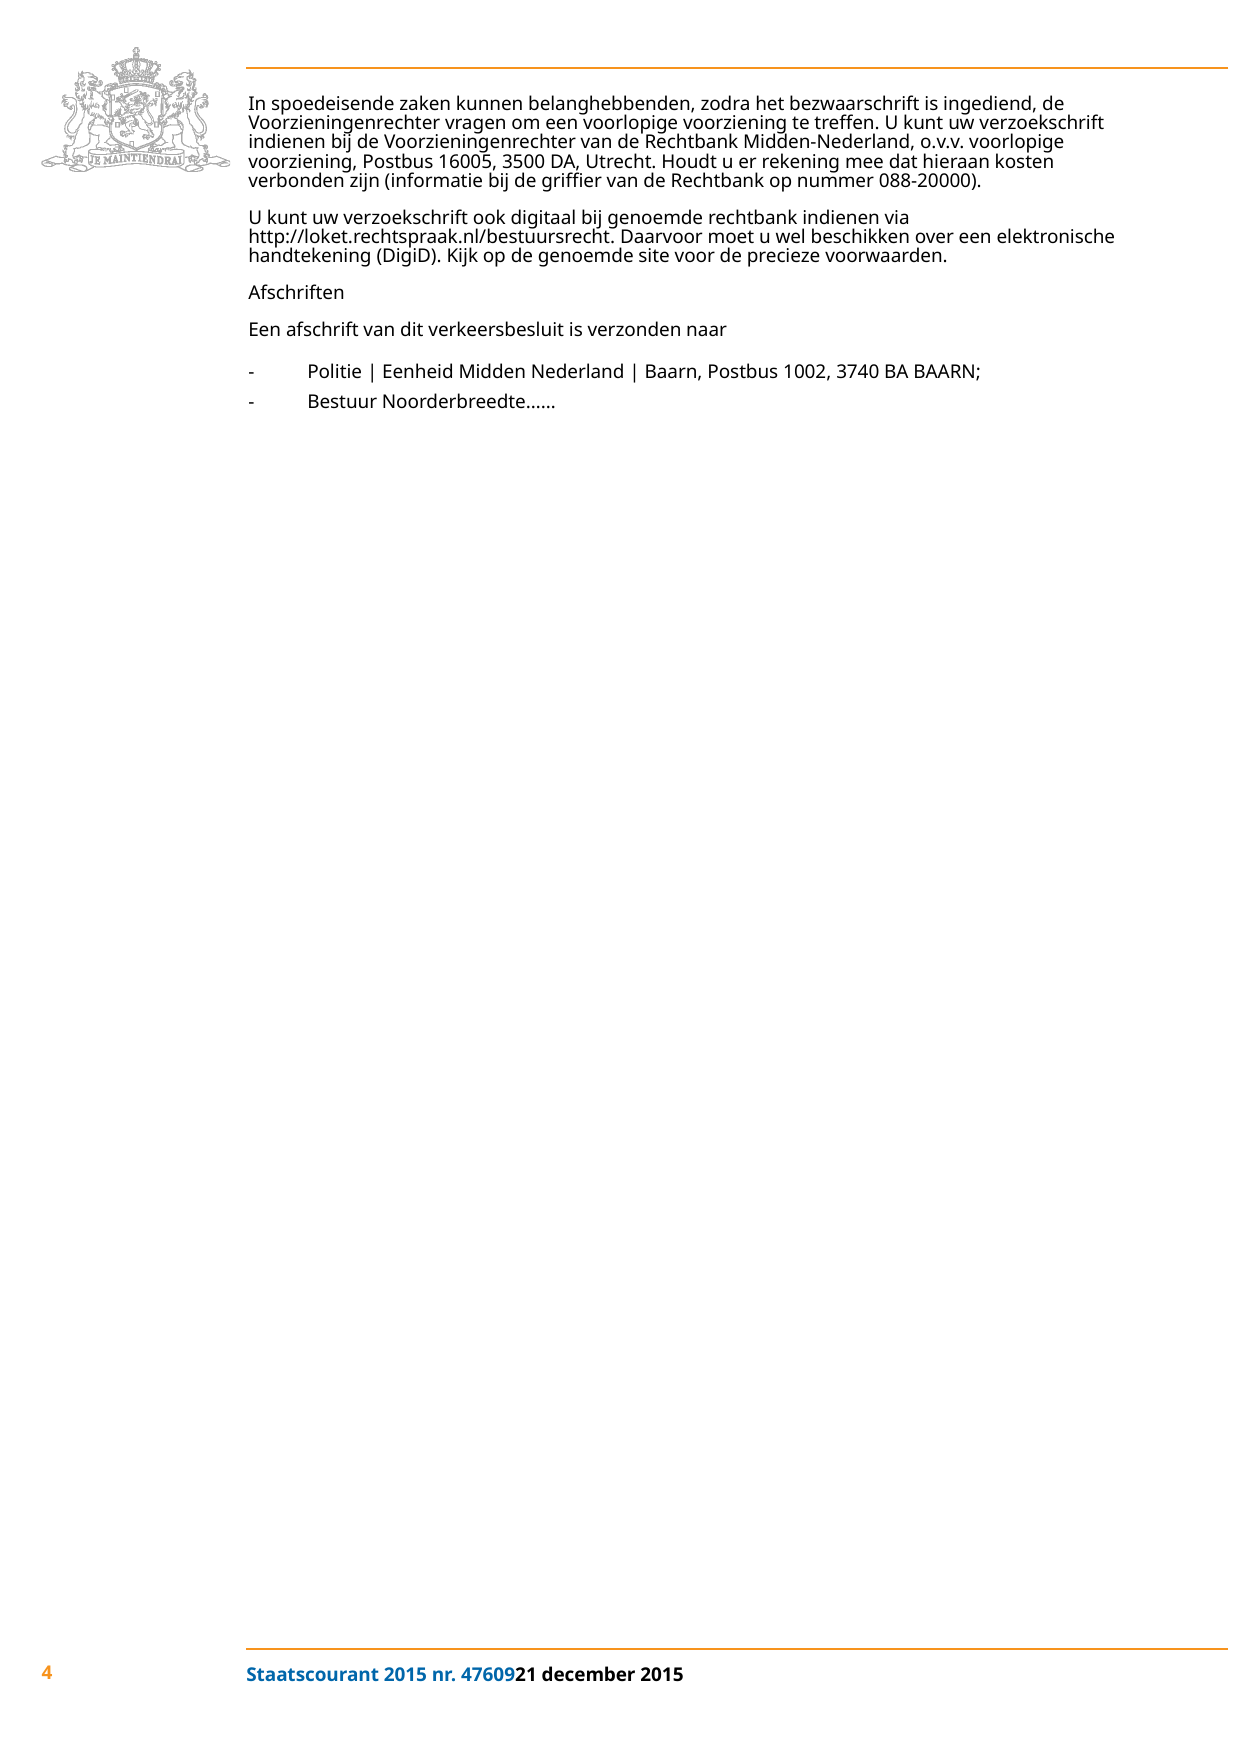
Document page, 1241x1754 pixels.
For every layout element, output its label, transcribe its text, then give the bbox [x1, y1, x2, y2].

text Een afschrift van dit verkeersbesluit is verzonden naar [248, 321, 1152, 341]
text Afschriften [248, 284, 1152, 304]
list Politie | Eenheid Midden Nederland | Baarn, Postbus 1002, 3740 BA BAARN; [248, 358, 1152, 384]
picture [41, 47, 231, 172]
text In spoedeisende zaken kunnen belanghebbenden, zodra het bezwaarschrift is ingediend, de Voorzieningenrechter vragen om een voorlopige voorziening te treffen. U kunt uw verzoekschrift indienen bij de Voorzieningenrechter van de Rechtbank Midden-Nederland, o.v.v. voorlopige voorziening, Postbus 16005, 3500 DA, Utrecht. Houdt u er rekening mee dat hieraan kosten verbonden zijn (informatie bij de griffier van de Rechtbank op nummer 088-20000). [248, 95, 1152, 191]
text U kunt uw verzoekschrift ook digitaal bij genoemde rechtbank indienen via http://loket.rechtspraak.nl/bestuursrecht. Daarvoor moet u wel beschikken over een elektronische handtekening (DigiD). Kijk op de genoemde site voor de precieze voorwaarden. [248, 209, 1152, 267]
list Bestuur Noorderbreedte…… [248, 388, 1152, 414]
